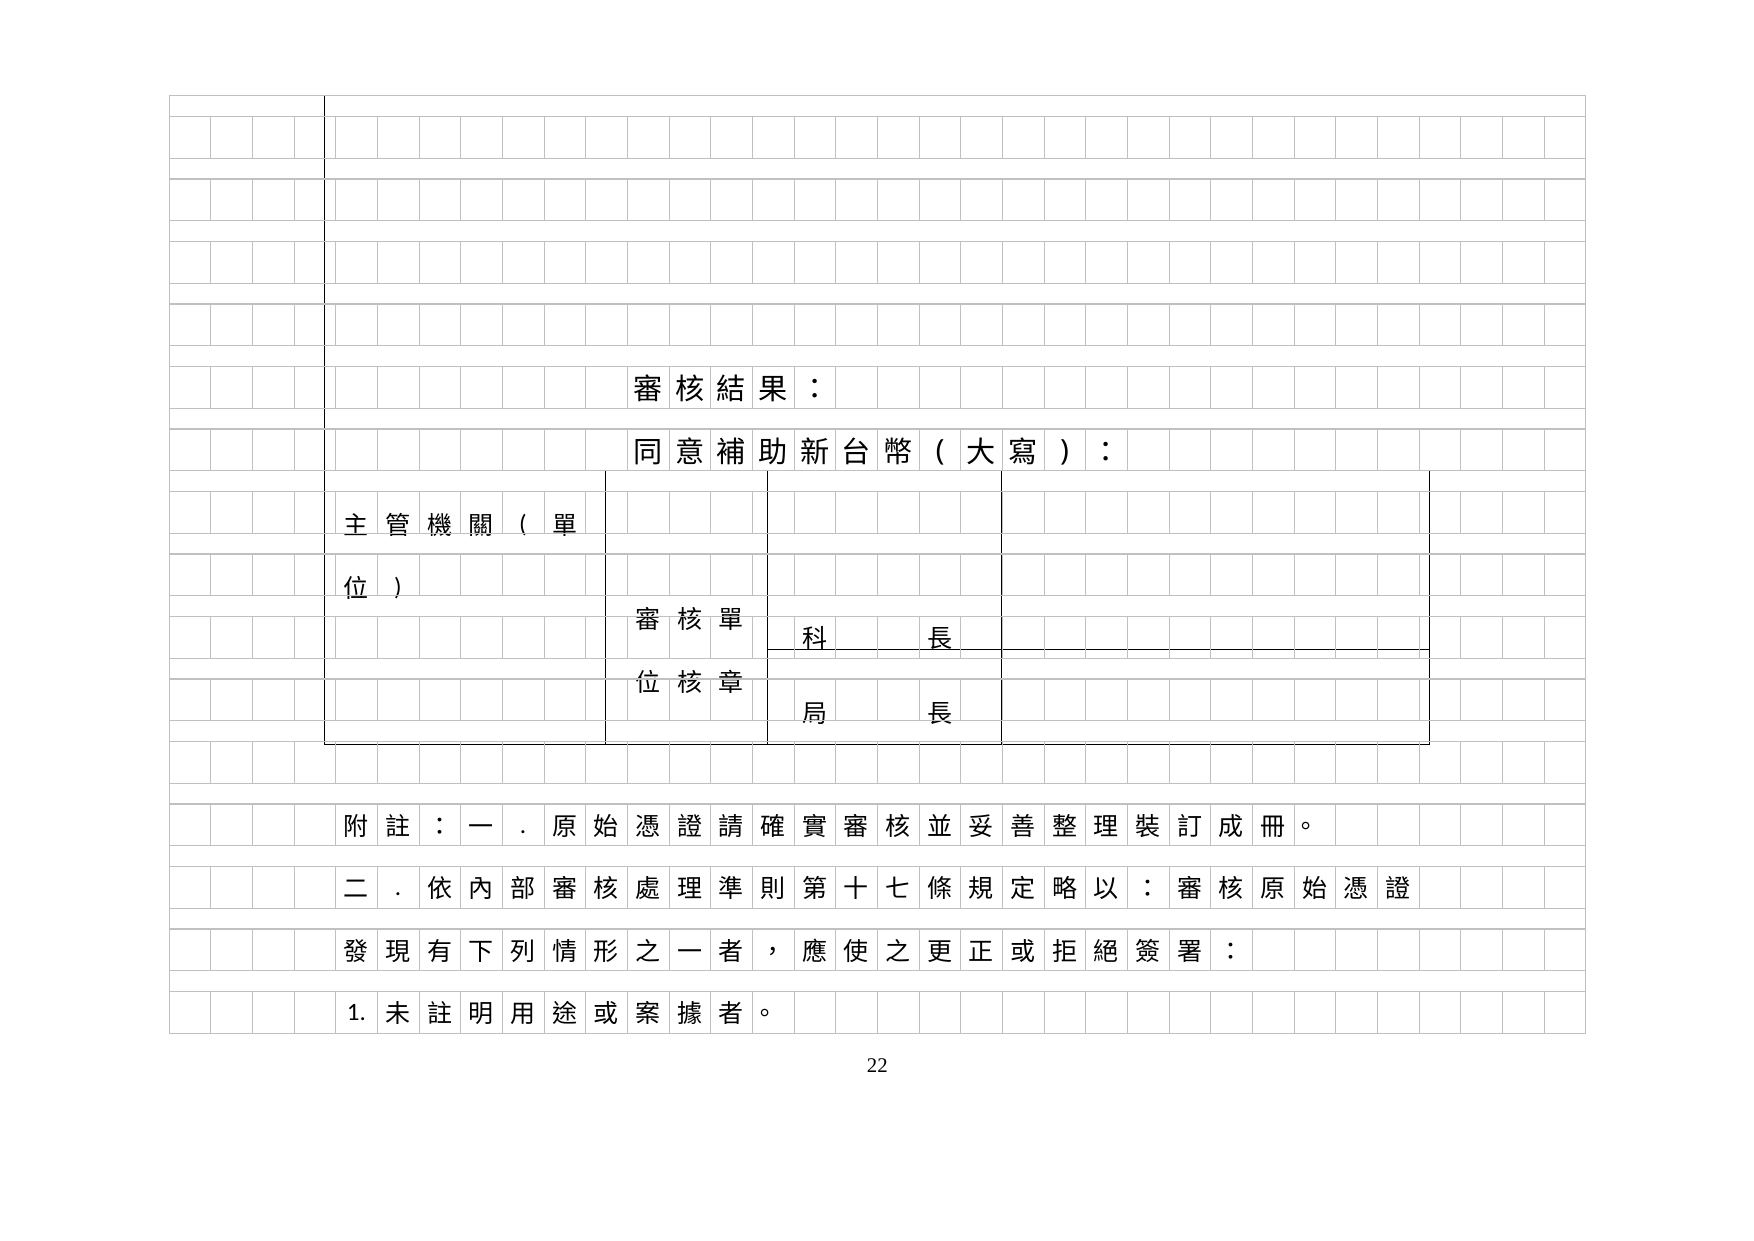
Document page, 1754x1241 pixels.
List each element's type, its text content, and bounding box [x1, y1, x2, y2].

table_cell 審核單位核章 [753, 492, 767, 533]
table_cell 主管機關(單位) [325, 555, 335, 595]
table_cell 審核單位核章 [606, 596, 767, 616]
table_cell 主管機關(單位) [420, 117, 460, 158]
table_cell [1002, 471, 1429, 491]
table_cell 審核結果： 同意補助新台幣(大寫)： 元整 (阿拉伯數字)： 元 [961, 117, 1002, 158]
table_cell 主管機關(單位) [545, 242, 585, 283]
table_cell 主管機關(單位) [461, 680, 502, 720]
table_cell 審核結果： 同意補助新台幣(大寫)： 元整 (阿拉伯數字)： 元 [1045, 430, 1085, 470]
table_cell 審核結果： 同意補助新台幣(大寫)： 元整 (阿拉伯數字)： 元 [628, 242, 669, 283]
table_cell 主管機關(單位) [586, 367, 605, 408]
table_cell 審核結果： 同意補助新台幣(大寫)： 元整 (阿拉伯數字)： 元 [1086, 117, 1127, 158]
table_cell [1002, 534, 1429, 553]
table_cell 主管機關(單位) [336, 117, 377, 158]
table_cell [1378, 650, 1419, 658]
table_cell [1128, 650, 1169, 658]
table_cell 主管機關(單位) [503, 180, 544, 220]
table_cell 主管機關(單位) [325, 721, 605, 741]
table_cell [1128, 555, 1169, 595]
table_cell 主管機關(單位) [378, 492, 419, 533]
table_cell 審核結果： 同意補助新台幣(大寫)： 元整 (阿拉伯數字)： 元 [1211, 242, 1252, 283]
table_cell 主管機關(單位) [586, 555, 605, 595]
table_cell 審核單位核章 [753, 617, 767, 658]
table_cell 主管機關(單位) [503, 305, 544, 345]
table_cell 審核結果： 同意補助新台幣(大寫)： 元整 (阿拉伯數字)： 元 [961, 180, 1002, 220]
table_cell 審核單位核章 [670, 680, 710, 720]
table_cell 主管機關(單位) [545, 430, 585, 470]
table_cell 審核結果： 同意補助新台幣(大寫)： 元整 (阿拉伯數字)： 元 [628, 180, 669, 220]
table_cell [1253, 680, 1294, 720]
table_cell 承辦人 [768, 492, 794, 533]
table_cell 主管機關(單位) [336, 242, 377, 283]
table_cell 主管機關(單位) [586, 180, 605, 220]
table_cell 主管機關(單位) [420, 617, 460, 658]
table_cell 主管機關(單位) [336, 492, 377, 533]
table_cell 主管機關(單位) [325, 471, 605, 491]
table_cell [1253, 555, 1294, 595]
table_cell 審核單位核章 [628, 555, 669, 595]
table_cell 局 長 [795, 680, 835, 720]
table_cell [1003, 492, 1044, 533]
table_cell 審核結果： 同意補助新台幣(大寫)： 元整 (阿拉伯數字)： 元 [1003, 117, 1044, 158]
table_cell 局 長 [836, 650, 877, 658]
table_cell 主管機關(單位) [325, 534, 605, 553]
table_cell 審核結果： 同意補助新台幣(大寫)： 元整 (阿拉伯數字)： 元 [878, 242, 919, 283]
table_cell 主管機關(單位) [325, 617, 335, 658]
table_cell 審核結果： 同意補助新台幣(大寫)： 元整 (阿拉伯數字)： 元 [1336, 367, 1377, 408]
table_cell [1336, 617, 1377, 648]
table_cell [1211, 492, 1252, 533]
table_cell 審核單位核章 [606, 534, 767, 553]
table_cell 科 長 [795, 617, 835, 648]
table_cell 審核單位核章 [606, 555, 627, 595]
table_cell [1170, 617, 1210, 648]
table_cell 審核結果： 同意補助新台幣(大寫)： 元整 (阿拉伯數字)： 元 [878, 117, 919, 158]
table_cell [1128, 492, 1169, 533]
table_cell [1420, 680, 1429, 720]
table_cell 審核結果： 同意補助新台幣(大寫)： 元整 (阿拉伯數字)： 元 [795, 367, 835, 408]
table_cell 主管機關(單位) [586, 680, 605, 720]
table_cell 主管機關(單位) [586, 117, 605, 158]
table_cell 審核結果： 同意補助新台幣(大寫)： 元整 (阿拉伯數字)： 元 [1253, 117, 1294, 158]
table_cell [1253, 492, 1294, 533]
table_cell 附註：一.原始憑證請確實審核並妥善整理裝訂成冊。 二.依內部審核處理準則第十七條規定略以：審核原始憑證發現有下列情形之一者，應使之更正或拒絕簽署： 1.未註明用途或案據者。 2.依照法律或習慣應有之主要書據缺少或形式不具備者。 3.未依政府採購或財物處分相關法令規定程序辦理者。 4.應經機關長官或事項之主管或主辦人員之簽名或蓋章，而未經其簽名或蓋章者。 5.應經經手人、品質驗收人、數量驗收人及保管人簽名或蓋章而未經其簽名或蓋章者；或應附送品質或數量驗收之證明文件而未附送者。 6.關係財物增減、保管、移轉之事項時，應經主辦經理事務人員簽名或蓋章，而未經其簽名或蓋章者。 7.書據之數字或文字有塗改痕跡，而塗改處未經負責人員簽名或蓋章證明者。 8.書據上表示金額或數量之文字、號碼不符者。 9.其他與法令不符者。 未依規定填寫者不予核銷，已撥補助款，補助單位應追回繳庫。 三.受補助者為個人於「受補助者核章」欄位蓋章；受補助者為學校或團體於「受補助單位核章」欄位蓋章。 [325, 784, 1429, 803]
table_cell 主管機關(單位) [503, 430, 544, 470]
table_cell 局 長 [961, 650, 1001, 658]
table_cell 審核結果： 同意補助新台幣(大寫)： 元整 (阿拉伯數字)： 元 [1170, 305, 1210, 345]
table_cell 審核結果： 同意補助新台幣(大寫)： 元整 (阿拉伯數字)： 元 [1170, 180, 1210, 220]
table_cell 主管機關(單位) [545, 180, 585, 220]
table_cell [1336, 555, 1377, 595]
table_cell 主管機關(單位) [461, 180, 502, 220]
table_cell 審核結果： 同意補助新台幣(大寫)： 元整 (阿拉伯數字)： 元 [753, 117, 794, 158]
table_cell 審核結果： 同意補助新台幣(大寫)： 元整 (阿拉伯數字)： 元 [605, 159, 1429, 178]
table_cell 主管機關(單位) [545, 305, 585, 345]
table_cell 審核結果： 同意補助新台幣(大寫)： 元整 (阿拉伯數字)： 元 [1336, 117, 1377, 158]
table_cell [1170, 492, 1210, 533]
table_cell 主管機關(單位) [586, 430, 605, 470]
table_cell 審核結果： 同意補助新台幣(大寫)： 元整 (阿拉伯數字)： 元 [1170, 367, 1210, 408]
table_cell 附註：一.原始憑證請確實審核並妥善整理裝訂成冊。 二.依內部審核處理準則第十七條規定略以：審核原始憑證發現有下列情形之一者，應使之更正或拒絕簽署： 1.未註明用途或案據者。 2.依照法律或習慣應有之主要書據缺少或形式不具備者。 3.未依政府採購或財物處分相關法令規定程序辦理者。 4.應經機關長官或事項之主管或主辦人員之簽名或蓋章，而未經其簽名或蓋章者。 5.應經經手人、品質驗收人、數量驗收人及保管人簽名或蓋章而未經其簽名或蓋章者；或應附送品質或數量驗收之證明文件而未附送者。 6.關係財物增減、保管、移轉之事項時，應經主辦經理事務人員簽名或蓋章，而未經其簽名或蓋章者。 7.書據之數字或文字有塗改痕跡，而塗改處未經負責人員簽名或蓋章證明者。 8.書據上表示金額或數量之文字、號碼不符者。 9.其他與法令不符者。 未依規定填寫者不予核銷，已撥補助款，補助單位應追回繳庫。 三.受補助者為個人於「受補助者核章」欄位蓋章；受補助者為學校或團體於「受補助單位核章」欄位蓋章。 [325, 846, 1429, 866]
table_cell 審核單位核章 [606, 659, 767, 678]
table_cell 審核單位核章 [606, 492, 627, 533]
table_cell 審核結果： 同意補助新台幣(大寫)： 元整 (阿拉伯數字)： 元 [1045, 117, 1085, 158]
table_cell 主管機關(單位) [586, 492, 605, 533]
table_cell 審核結果： 同意補助新台幣(大寫)： 元整 (阿拉伯數字)： 元 [1128, 367, 1169, 408]
table_cell [1420, 555, 1429, 595]
table_cell [1253, 617, 1294, 648]
table_cell [1211, 650, 1252, 658]
table_cell 附註：一.原始憑證請確實審核並妥善整理裝訂成冊。 二.依內部審核處理準則第十七條規定略以：審核原始憑證發現有下列情形之一者，應使之更正或拒絕簽署： 1.未註明用途或案據者。 2.依照法律或習慣應有之主要書據缺少或形式不具備者。 3.未依政府採購或財物處分相關法令規定程序辦理者。 4.應經機關長官或事項之主管或主辦人員之簽名或蓋章，而未經其簽名或蓋章者。 5.應經經手人、品質驗收人、數量驗收人及保管人簽名或蓋章而未經其簽名或蓋章者；或應附送品質或數量驗收之證明文件而未附送者。 6.關係財物增減、保管、移轉之事項時，應經主辦經理事務人員簽名或蓋章，而未經其簽名或蓋章者。 7.書據之數字或文字有塗改痕跡，而塗改處未經負責人員簽名或蓋章證明者。 8.書據上表示金額或數量之文字、號碼不符者。 9.其他與法令不符者。 未依規定填寫者不予核銷，已撥補助款，補助單位應追回繳庫。 三.受補助者為個人於「受補助者核章」欄位蓋章；受補助者為學校或團體於「受補助單位核章」欄位蓋章。 [325, 971, 1429, 991]
table_cell 主管機關(單位) [461, 430, 502, 470]
table_cell [1295, 680, 1335, 720]
table_cell 主管機關(單位) [461, 492, 502, 533]
table_cell 審核結果： 同意補助新台幣(大寫)： 元整 (阿拉伯數字)： 元 [836, 117, 877, 158]
table_cell 審核結果： 同意補助新台幣(大寫)： 元整 (阿拉伯數字)： 元 [920, 305, 960, 345]
table_cell 審核結果： 同意補助新台幣(大寫)： 元整 (阿拉伯數字)： 元 [628, 430, 669, 470]
table_cell 審核結果： 同意補助新台幣(大寫)： 元整 (阿拉伯數字)： 元 [1336, 180, 1377, 220]
table_cell 審核結果： 同意補助新台幣(大寫)： 元整 (阿拉伯數字)： 元 [878, 180, 919, 220]
table_cell 審核單位核章 [711, 555, 752, 595]
table_cell 審核單位核章 [606, 721, 767, 741]
table_cell 審核結果： 同意補助新台幣(大寫)： 元整 (阿拉伯數字)： 元 [795, 180, 835, 220]
table_cell 主管機關(單位) [378, 305, 419, 345]
table_cell 主管機關(單位) [325, 159, 605, 178]
table_cell 審核結果： 同意補助新台幣(大寫)： 元整 (阿拉伯數字)： 元 [711, 367, 752, 408]
table_cell 審核結果： 同意補助新台幣(大寫)： 元整 (阿拉伯數字)： 元 [836, 305, 877, 345]
table_cell [1003, 617, 1044, 648]
table_cell 主管機關(單位) [420, 180, 460, 220]
table_cell 主管機關(單位) [461, 367, 502, 408]
table_cell 主管機關(單位) [325, 242, 335, 283]
table_cell 審核單位核章 [606, 471, 767, 491]
table_cell 科 長 [768, 596, 1001, 616]
table_cell 審核結果： 同意補助新台幣(大寫)： 元整 (阿拉伯數字)： 元 [961, 305, 1002, 345]
table_cell 審核結果： 同意補助新台幣(大寫)： 元整 (阿拉伯數字)： 元 [1086, 242, 1127, 283]
table_cell [1045, 650, 1085, 658]
table_cell 局 長 [768, 680, 794, 720]
table_cell 審核單位核章 [628, 492, 669, 533]
table_cell 審核結果： 同意補助新台幣(大寫)： 元整 (阿拉伯數字)： 元 [1128, 180, 1169, 220]
table_cell 審核結果： 同意補助新台幣(大寫)： 元整 (阿拉伯數字)： 元 [1295, 305, 1335, 345]
table_cell 審核結果： 同意補助新台幣(大寫)： 元整 (阿拉伯數字)： 元 [878, 367, 919, 408]
table_cell 局 長 [768, 650, 794, 658]
table_cell [1378, 617, 1419, 648]
table_cell 審核結果： 同意補助新台幣(大寫)： 元整 (阿拉伯數字)： 元 [1211, 117, 1252, 158]
table_cell 審核結果： 同意補助新台幣(大寫)： 元整 (阿拉伯數字)： 元 [605, 409, 1429, 428]
table_cell 審核結果： 同意補助新台幣(大寫)： 元整 (阿拉伯數字)： 元 [605, 117, 627, 158]
table_cell 局 長 [878, 650, 919, 658]
table_cell 審核結果： 同意補助新台幣(大寫)： 元整 (阿拉伯數字)： 元 [1336, 242, 1377, 283]
table_cell 審核結果： 同意補助新台幣(大寫)： 元整 (阿拉伯數字)： 元 [753, 180, 794, 220]
table_cell 審核結果： 同意補助新台幣(大寫)： 元整 (阿拉伯數字)： 元 [605, 221, 1429, 241]
table_cell 局 長 [768, 721, 1001, 741]
table_cell 主管機關(單位) [325, 284, 605, 303]
table_cell 主管機關(單位) [503, 617, 544, 658]
table_cell [1002, 659, 1429, 678]
table_cell 科 長 [768, 617, 794, 648]
table_cell 主管機關(單位) [325, 180, 335, 220]
table_cell [1003, 650, 1044, 658]
table_cell 審核結果： 同意補助新台幣(大寫)： 元整 (阿拉伯數字)： 元 [1045, 180, 1085, 220]
table_cell 主管機關(單位) [503, 492, 544, 533]
table_cell 審核結果： 同意補助新台幣(大寫)： 元整 (阿拉伯數字)： 元 [878, 430, 919, 470]
table_cell 審核結果： 同意補助新台幣(大寫)： 元整 (阿拉伯數字)： 元 [670, 305, 710, 345]
table_cell 局 長 [878, 680, 919, 720]
table_cell 主管機關(單位) [545, 492, 585, 533]
table_cell [1002, 596, 1429, 616]
table_cell [1086, 650, 1127, 658]
table_cell 審核結果： 同意補助新台幣(大寫)： 元整 (阿拉伯數字)： 元 [836, 367, 877, 408]
table_cell 主管機關(單位) [378, 555, 419, 595]
table_cell 局 長 [961, 680, 1001, 720]
table_cell [1211, 680, 1252, 720]
table_cell 局 長 [768, 659, 1001, 678]
table_cell 審核結果： 同意補助新台幣(大寫)： 元整 (阿拉伯數字)： 元 [1045, 242, 1085, 283]
table_cell 主管機關(單位) [503, 555, 544, 595]
table_cell 審核結果： 同意補助新台幣(大寫)： 元整 (阿拉伯數字)： 元 [1128, 305, 1169, 345]
table_cell 審核結果： 同意補助新台幣(大寫)： 元整 (阿拉伯數字)： 元 [1295, 117, 1335, 158]
table_cell 主管機關(單位) [420, 680, 460, 720]
table_cell 審核結果： 同意補助新台幣(大寫)： 元整 (阿拉伯數字)： 元 [878, 305, 919, 345]
table_cell 審核結果： 同意補助新台幣(大寫)： 元整 (阿拉伯數字)： 元 [1295, 430, 1335, 470]
table_cell [1295, 617, 1335, 648]
table_cell 審核結果： 同意補助新台幣(大寫)： 元整 (阿拉伯數字)： 元 [1253, 242, 1294, 283]
table_cell [1170, 650, 1210, 658]
table_cell 主管機關(單位) [336, 617, 377, 658]
table_cell 主管機關(單位) [461, 617, 502, 658]
table_cell 主管機關(單位) [420, 492, 460, 533]
table_cell 審核結果： 同意補助新台幣(大寫)： 元整 (阿拉伯數字)： 元 [711, 117, 752, 158]
table_cell 主管機關(單位) [336, 305, 377, 345]
table_cell [1378, 680, 1419, 720]
table_cell 主管機關(單位) [503, 367, 544, 408]
table_cell 審核結果： 同意補助新台幣(大寫)： 元整 (阿拉伯數字)： 元 [711, 430, 752, 470]
table_cell 科 長 [795, 555, 835, 595]
table_cell 審核結果： 同意補助新台幣(大寫)： 元整 (阿拉伯數字)： 元 [711, 242, 752, 283]
table_cell 局 長 [806, 713, 823, 720]
table_cell 科 長 [836, 555, 877, 595]
table_cell 審核結果： 同意補助新台幣(大寫)： 元整 (阿拉伯數字)： 元 [920, 117, 960, 158]
table_cell 審核結果： 同意補助新台幣(大寫)： 元整 (阿拉伯數字)： 元 [920, 242, 960, 283]
table_cell 審核結果： 同意補助新台幣(大寫)： 元整 (阿拉伯數字)： 元 [1128, 117, 1169, 158]
table_cell 主管機關(單位) [545, 617, 585, 658]
table_cell 審核結果： 同意補助新台幣(大寫)： 元整 (阿拉伯數字)： 元 [1336, 305, 1377, 345]
table_cell 審核結果： 同意補助新台幣(大寫)： 元整 (阿拉伯數字)： 元 [1128, 242, 1169, 283]
table_cell 主管機關(單位) [336, 180, 377, 220]
table_cell 主管機關(單位) [503, 680, 544, 720]
table_cell 審核結果： 同意補助新台幣(大寫)： 元整 (阿拉伯數字)： 元 [795, 242, 835, 283]
table_cell 審核結果： 同意補助新台幣(大寫)： 元整 (阿拉伯數字)： 元 [1253, 180, 1294, 220]
table_cell 科 長 [961, 617, 1001, 648]
table_cell 審核結果： 同意補助新台幣(大寫)： 元整 (阿拉伯數字)： 元 [711, 180, 752, 220]
table_cell 審核結果： 同意補助新台幣(大寫)： 元整 (阿拉伯數字)： 元 [920, 180, 960, 220]
table_cell 主管機關(單位) [461, 117, 502, 158]
table_cell [1253, 650, 1294, 658]
table_cell [1420, 650, 1429, 658]
table_cell [1420, 617, 1429, 648]
table_cell [1002, 721, 1429, 741]
table_cell 承辦人 [768, 534, 1001, 553]
table_cell 審核結果： 同意補助新台幣(大寫)： 元整 (阿拉伯數字)： 元 [1295, 180, 1335, 220]
table_cell [1086, 680, 1127, 720]
table_cell 審核結果： 同意補助新台幣(大寫)： 元整 (阿拉伯數字)： 元 [605, 180, 627, 220]
table_cell 科 長 [768, 555, 794, 595]
table_cell 審核結果： 同意補助新台幣(大寫)： 元整 (阿拉伯數字)： 元 [920, 430, 960, 470]
table_cell 審核結果： 同意補助新台幣(大寫)： 元整 (阿拉伯數字)： 元 [961, 367, 1002, 408]
table_cell 主管機關(單位) [378, 430, 419, 470]
table_cell 主管機關(單位) [461, 555, 502, 595]
table_cell 審核結果： 同意補助新台幣(大寫)： 元整 (阿拉伯數字)： 元 [1211, 430, 1252, 470]
table_cell 審核結果： 同意補助新台幣(大寫)： 元整 (阿拉伯數字)： 元 [753, 367, 794, 408]
table_cell 主管機關(單位) [325, 409, 605, 428]
table_cell 審核結果： 同意補助新台幣(大寫)： 元整 (阿拉伯數字)： 元 [836, 430, 877, 470]
table_cell 審核結果： 同意補助新台幣(大寫)： 元整 (阿拉伯數字)： 元 [1253, 367, 1294, 408]
table_cell 主管機關(單位) [420, 555, 460, 595]
table_cell 審核結果： 同意補助新台幣(大寫)： 元整 (阿拉伯數字)： 元 [1211, 180, 1252, 220]
table_cell 主管機關(單位) [325, 430, 335, 470]
table_cell 主管機關(單位) [325, 346, 605, 366]
table_cell [1045, 617, 1085, 648]
table_cell 審核結果： 同意補助新台幣(大寫)： 元整 (阿拉伯數字)： 元 [670, 180, 710, 220]
table_cell [1336, 492, 1377, 533]
table_cell 審核結果： 同意補助新台幣(大寫)： 元整 (阿拉伯數字)： 元 [605, 284, 1429, 303]
table_cell 審核結果： 同意補助新台幣(大寫)： 元整 (阿拉伯數字)： 元 [1211, 367, 1252, 408]
table_cell 主管機關(單位) [378, 117, 419, 158]
table_cell 主管機關(單位) [325, 221, 605, 241]
table_cell 主管機關(單位) [325, 659, 605, 678]
table_cell 審核結果： 同意補助新台幣(大寫)： 元整 (阿拉伯數字)： 元 [1045, 367, 1085, 408]
table_cell 主管機關(單位) [545, 117, 585, 158]
table_cell 主管機關(單位) [420, 242, 460, 283]
table_cell 局 長 [920, 650, 960, 658]
table_cell [1378, 492, 1419, 533]
table_cell 審核結果： 同意補助新台幣(大寫)： 元整 (阿拉伯數字)： 元 [753, 242, 794, 283]
table_cell [1336, 650, 1377, 658]
table_cell [1170, 680, 1210, 720]
table_cell 主管機關(單位) [336, 680, 377, 720]
table_cell 主管機關(單位) [420, 367, 460, 408]
table_cell 審核單位核章 [606, 680, 627, 720]
table_cell [1128, 617, 1169, 648]
table_cell 審核單位核章 [670, 617, 710, 658]
table_cell 審核結果： 同意補助新台幣(大寫)： 元整 (阿拉伯數字)： 元 [670, 242, 710, 283]
table_cell 審核單位核章 [670, 492, 710, 533]
table_cell 審核結果： 同意補助新台幣(大寫)： 元整 (阿拉伯數字)： 元 [711, 305, 752, 345]
table_cell 承辦人 [961, 492, 1001, 533]
table_cell [1295, 650, 1335, 658]
table_cell 主管機關(單位) [336, 367, 377, 408]
table_cell [1086, 492, 1127, 533]
table_cell [1211, 555, 1252, 595]
table_cell 審核結果： 同意補助新台幣(大寫)： 元整 (阿拉伯數字)： 元 [795, 430, 835, 470]
table_cell 審核結果： 同意補助新台幣(大寫)： 元整 (阿拉伯數字)： 元 [1003, 180, 1044, 220]
table_cell 審核結果： 同意補助新台幣(大寫)： 元整 (阿拉伯數字)： 元 [670, 430, 710, 470]
table_cell 審核結果： 同意補助新台幣(大寫)： 元整 (阿拉伯數字)： 元 [605, 346, 1429, 366]
table_cell 主管機關(單位) [378, 617, 419, 658]
table_cell 審核結果： 同意補助新台幣(大寫)： 元整 (阿拉伯數字)： 元 [1253, 430, 1294, 470]
table_cell 審核結果： 同意補助新台幣(大寫)： 元整 (阿拉伯數字)： 元 [836, 180, 877, 220]
table_cell 審核結果： 同意補助新台幣(大寫)： 元整 (阿拉伯數字)： 元 [1003, 242, 1044, 283]
table_cell 主管機關(單位) [586, 305, 605, 345]
table_cell 科 長 [878, 555, 919, 595]
table_cell [1086, 617, 1127, 648]
table_cell 審核結果： 同意補助新台幣(大寫)： 元整 (阿拉伯數字)： 元 [605, 367, 627, 408]
table_cell 審核結果： 同意補助新台幣(大寫)： 元整 (阿拉伯數字)： 元 [1378, 430, 1419, 470]
table_cell 主管機關(單位) [461, 305, 502, 345]
table_cell 審核結果： 同意補助新台幣(大寫)： 元整 (阿拉伯數字)： 元 [753, 305, 794, 345]
table_cell 審核結果： 同意補助新台幣(大寫)： 元整 (阿拉伯數字)： 元 [1170, 242, 1210, 283]
table_cell 審核結果： 同意補助新台幣(大寫)： 元整 (阿拉伯數字)： 元 [605, 96, 1429, 116]
table_cell [1295, 492, 1335, 533]
table_cell 主管機關(單位) [503, 117, 544, 158]
table_cell 審核結果： 同意補助新台幣(大寫)： 元整 (阿拉伯數字)： 元 [795, 305, 835, 345]
table_cell 主管機關(單位) [586, 242, 605, 283]
table_cell 附註：一.原始憑證請確實審核並妥善整理裝訂成冊。 二.依內部審核處理準則第十七條規定略以：審核原始憑證發現有下列情形之一者，應使之更正或拒絕簽署： 1.未註明用途或案據者。 2.依照法律或習慣應有之主要書據缺少或形式不具備者。 3.未依政府採購或財物處分相關法令規定程序辦理者。 4.應經機關長官或事項之主管或主辦人員之簽名或蓋章，而未經其簽名或蓋章者。 5.應經經手人、品質驗收人、數量驗收人及保管人簽名或蓋章而未經其簽名或蓋章者；或應附送品質或數量驗收之證明文件而未附送者。 6.關係財物增減、保管、移轉之事項時，應經主辦經理事務人員簽名或蓋章，而未經其簽名或蓋章者。 7.書據之數字或文字有塗改痕跡，而塗改處未經負責人員簽名或蓋章證明者。 8.書據上表示金額或數量之文字、號碼不符者。 9.其他與法令不符者。 未依規定填寫者不予核銷，已撥補助款，補助單位應追回繳庫。 三.受補助者為個人於「受補助者核章」欄位蓋章；受補助者為學校或團體於「受補助單位核章」欄位蓋章。 [325, 909, 1429, 928]
table_cell 主管機關(單位) [420, 430, 460, 470]
table_cell 審核結果： 同意補助新台幣(大寫)： 元整 (阿拉伯數字)： 元 [1295, 367, 1335, 408]
table_cell 審核結果： 同意補助新台幣(大寫)： 元整 (阿拉伯數字)： 元 [1086, 367, 1127, 408]
table_cell 主管機關(單位) [420, 305, 460, 345]
table_cell 主管機關(單位) [325, 492, 335, 533]
table_cell 審核結果： 同意補助新台幣(大寫)： 元整 (阿拉伯數字)： 元 [1128, 430, 1169, 470]
table_cell [1128, 680, 1169, 720]
table_cell 主管機關(單位) [325, 96, 605, 116]
table_cell 承辦人 [795, 492, 835, 533]
table_cell 審核結果： 同意補助新台幣(大寫)： 元整 (阿拉伯數字)： 元 [1003, 367, 1044, 408]
table_cell 科 長 [934, 640, 946, 648]
table_cell 科 長 [920, 555, 960, 595]
table_cell 主管機關(單位) [586, 617, 605, 658]
table_cell 審核結果： 同意補助新台幣(大寫)： 元整 (阿拉伯數字)： 元 [1253, 305, 1294, 345]
table_cell 主管機關(單位) [503, 242, 544, 283]
table_cell 審核單位核章 [753, 555, 767, 595]
table_cell 審核單位核章 [628, 617, 669, 658]
table_cell 主管機關(單位) [461, 242, 502, 283]
table_cell [1045, 492, 1085, 533]
table_cell 局 長 [795, 650, 835, 658]
table_cell [1086, 555, 1127, 595]
table_cell [1045, 680, 1085, 720]
table_cell 審核結果： 同意補助新台幣(大寫)： 元整 (阿拉伯數字)： 元 [1336, 430, 1377, 470]
table_cell 科 長 [878, 617, 919, 648]
table_cell 審核結果： 同意補助新台幣(大寫)： 元整 (阿拉伯數字)： 元 [753, 430, 794, 470]
table_cell 科 長 [920, 617, 960, 648]
table_cell 審核結果： 同意補助新台幣(大寫)： 元整 (阿拉伯數字)： 元 [1170, 117, 1210, 158]
table_cell 審核結果： 同意補助新台幣(大寫)： 元整 (阿拉伯數字)： 元 [1295, 242, 1335, 283]
table_cell 審核結果： 同意補助新台幣(大寫)： 元整 (阿拉伯數字)： 元 [1378, 117, 1419, 158]
table_cell 審核結果： 同意補助新台幣(大寫)： 元整 (阿拉伯數字)： 元 [1170, 430, 1210, 470]
table_cell [1336, 680, 1377, 720]
table_cell 審核單位核章 [753, 680, 767, 720]
table_cell 審核結果： 同意補助新台幣(大寫)： 元整 (阿拉伯數字)： 元 [605, 305, 627, 345]
table_cell 審核結果： 同意補助新台幣(大寫)： 元整 (阿拉伯數字)： 元 [605, 242, 627, 283]
table_cell 主管機關(單位) [378, 367, 419, 408]
table_cell 審核單位核章 [628, 680, 669, 720]
table_cell 審核結果： 同意補助新台幣(大寫)： 元整 (阿拉伯數字)： 元 [1003, 430, 1044, 470]
table_cell [1378, 555, 1419, 595]
table_cell 承辦人 [878, 492, 919, 533]
table_cell 審核結果： 同意補助新台幣(大寫)： 元整 (阿拉伯數字)： 元 [1003, 305, 1044, 345]
table_cell 審核結果： 同意補助新台幣(大寫)： 元整 (阿拉伯數字)： 元 [920, 367, 960, 408]
table_cell 主管機關(單位) [378, 242, 419, 283]
table_cell 審核單位核章 [670, 555, 710, 595]
table_cell 審核結果： 同意補助新台幣(大寫)： 元整 (阿拉伯數字)： 元 [1378, 367, 1419, 408]
table_cell [1003, 680, 1044, 720]
table_cell 審核結果： 同意補助新台幣(大寫)： 元整 (阿拉伯數字)： 元 [1086, 180, 1127, 220]
table_cell 主管機關(單位) [325, 367, 335, 408]
table_cell 局 長 [920, 680, 960, 720]
table_cell 審核結果： 同意補助新台幣(大寫)： 元整 (阿拉伯數字)： 元 [605, 430, 627, 470]
table_cell 審核結果： 同意補助新台幣(大寫)： 元整 (阿拉伯數字)： 元 [670, 117, 710, 158]
table_cell 主管機關(單位) [325, 305, 335, 345]
table_cell [1170, 555, 1210, 595]
table_cell 審核單位核章 [711, 617, 752, 658]
table_cell 審核結果： 同意補助新台幣(大寫)： 元整 (阿拉伯數字)： 元 [1378, 180, 1419, 220]
table_cell [1003, 555, 1044, 595]
table_cell 主管機關(單位) [545, 367, 585, 408]
table_cell 審核結果： 同意補助新台幣(大寫)： 元整 (阿拉伯數字)： 元 [961, 242, 1002, 283]
table_cell 審核結果： 同意補助新台幣(大寫)： 元整 (阿拉伯數字)： 元 [1378, 305, 1419, 345]
table_cell 審核結果： 同意補助新台幣(大寫)： 元整 (阿拉伯數字)： 元 [1086, 305, 1127, 345]
table_cell [1211, 617, 1252, 648]
table_cell 審核單位核章 [711, 492, 752, 533]
table_cell 審核結果： 同意補助新台幣(大寫)： 元整 (阿拉伯數字)： 元 [1045, 305, 1085, 345]
table_cell 主管機關(單位) [336, 555, 377, 595]
table_cell 審核結果： 同意補助新台幣(大寫)： 元整 (阿拉伯數字)： 元 [628, 367, 669, 408]
table_cell 審核結果： 同意補助新台幣(大寫)： 元整 (阿拉伯數字)： 元 [961, 430, 1002, 470]
table_cell 主管機關(單位) [378, 180, 419, 220]
table_cell 審核結果： 同意補助新台幣(大寫)： 元整 (阿拉伯數字)： 元 [1086, 430, 1127, 470]
table_cell 審核結果： 同意補助新台幣(大寫)： 元整 (阿拉伯數字)： 元 [795, 117, 835, 158]
table_cell 承辦人 [768, 471, 1001, 491]
table_cell 審核單位核章 [606, 617, 627, 658]
table_cell 科 長 [836, 617, 877, 648]
table_cell [1295, 555, 1335, 595]
table_cell 審核單位核章 [711, 680, 752, 720]
table_cell 承辦人 [920, 492, 960, 533]
table_cell 科 長 [961, 555, 1001, 595]
table_cell 承辦人 [836, 492, 877, 533]
table_cell 審核結果： 同意補助新台幣(大寫)： 元整 (阿拉伯數字)： 元 [628, 117, 669, 158]
table_cell 主管機關(單位) [325, 117, 335, 158]
table_cell 主管機關(單位) [336, 430, 377, 470]
table_cell [1420, 492, 1429, 533]
table_cell 主管機關(單位) [325, 596, 605, 616]
table_cell 審核結果： 同意補助新台幣(大寫)： 元整 (阿拉伯數字)： 元 [670, 367, 710, 408]
table_cell 主管機關(單位) [545, 555, 585, 595]
table_cell 局 長 [836, 680, 877, 720]
table_cell 審核結果： 同意補助新台幣(大寫)： 元整 (阿拉伯數字)： 元 [836, 242, 877, 283]
table_cell 審核結果： 同意補助新台幣(大寫)： 元整 (阿拉伯數字)： 元 [1378, 242, 1419, 283]
table_cell 主管機關(單位) [545, 680, 585, 720]
table_cell 主管機關(單位) [378, 680, 419, 720]
table_cell 主管機關(單位) [325, 680, 335, 720]
table_cell 審核結果： 同意補助新台幣(大寫)： 元整 (阿拉伯數字)： 元 [1211, 305, 1252, 345]
table_cell 審核結果： 同意補助新台幣(大寫)： 元整 (阿拉伯數字)： 元 [628, 305, 669, 345]
table_cell [1045, 555, 1085, 595]
